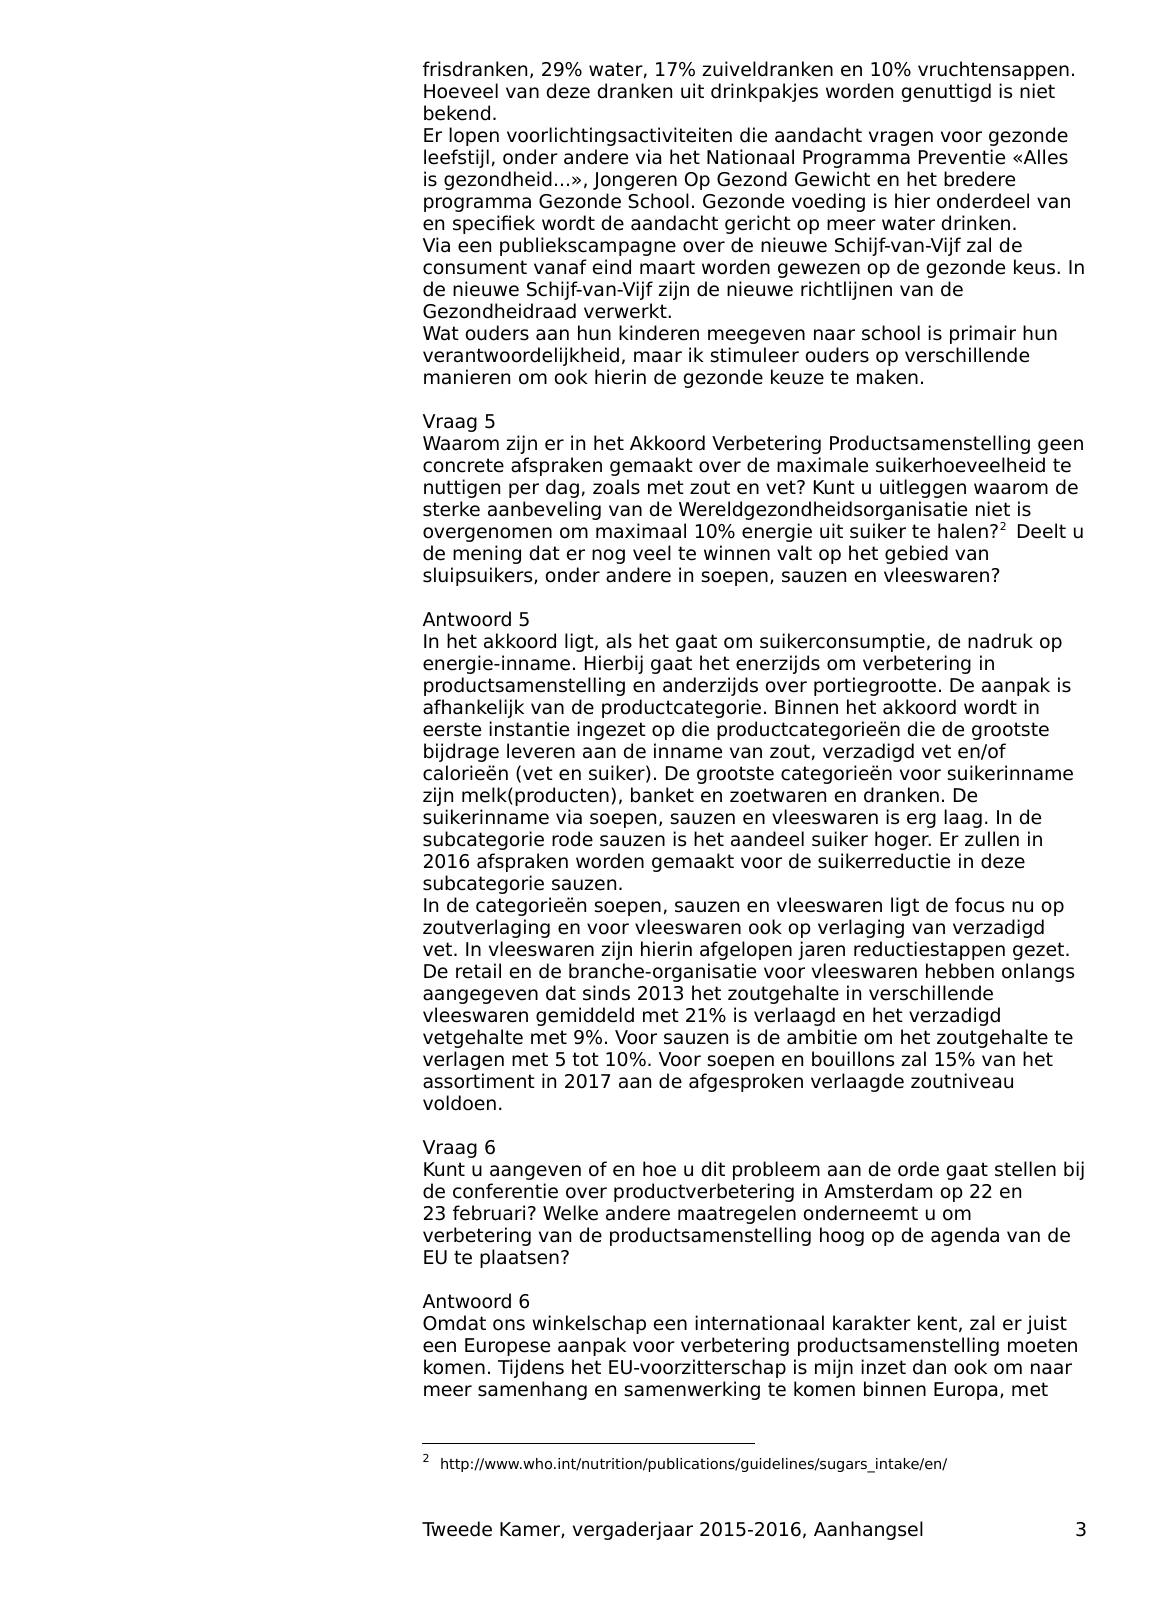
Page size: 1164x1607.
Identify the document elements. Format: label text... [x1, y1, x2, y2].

text In de categorieën soepen, sauzen en vleeswaren ligt de focus nu op zoutverlaging en voor vleeswaren ook op verlaging van verzadigd vet. In vleeswaren zijn hierin afgelopen jaren reductiestappen gezet. De retail en de branche-organisatie voor vleeswaren hebben onlangs aangegeven dat sinds 2013 het zoutgehalte in verschillende vleeswaren gemiddeld met 21% is verlaagd en het verzadigd vetgehalte met 9%. Voor sauzen is de ambitie om het zoutgehalte te verlagen met 5 tot 10%. Voor soepen en bouillons zal 15% van het assortiment in 2017 aan de afgesproken verlaagde zoutniveau voldoen. [422, 895, 1087, 1114]
text Via een publiekscampagne over de nieuwe Schijf-van-Vijf zal de consument vanaf eind maart worden gewezen op de gezonde keus. In de nieuwe Schijf-van-Vijf zijn de nieuwe richtlijnen van de Gezondheidraad verwerkt. [422, 235, 1087, 323]
text Er lopen voorlichtingsactiviteiten die aandacht vragen voor gezonde leefstijl, onder andere via het Nationaal Programma Preventie «Alles is gezondheid...», Jongeren Op Gezond Gewicht en het bredere programma Gezonde School. Gezonde voeding is hier onderdeel van en specifiek wordt de aandacht gericht op meer water drinken. [422, 125, 1087, 235]
text In het akkoord ligt, als het gaat om suikerconsumptie, de nadruk op energie-inname. Hierbij gaat het enerzijds om verbetering in productsamenstelling en anderzijds over portiegrootte. De aanpak is afhankelijk van de productcategorie. Binnen het akkoord wordt in eerste instantie ingezet op die productcategorieën die de grootste bijdrage leveren aan de inname van zout, verzadigd vet en/of calorieën (vet en suiker). De grootste categorieën voor suikerinname zijn melk(producten), banket en zoetwaren en dranken. De suikerinname via soepen, sauzen en vleeswaren is erg laag. In de subcategorie rode sauzen is het aandeel suiker hoger. Er zullen in 2016 afspraken worden gemaakt voor de suikerreductie in deze subcategorie sauzen. [422, 631, 1087, 895]
text Vraag 5 [422, 411, 1087, 433]
text Omdat ons winkelschap een internationaal karakter kent, zal er juist een Europese aanpak voor verbetering productsamenstelling moeten komen. Tijdens het EU-voorzitterschap is mijn inzet dan ook om naar meer samenhang en samenwerking te komen binnen Europa, met [422, 1313, 1087, 1401]
text Antwoord 5 [422, 609, 1087, 631]
text Antwoord 6 [422, 1291, 1087, 1313]
text Kunt u aangeven of en hoe u dit probleem aan de orde gaat stellen bij de conferentie over productverbetering in Amsterdam op 22 en 23 februari? Welke andere maatregelen onderneemt u om verbetering van de productsamenstelling hoog op de agenda van de EU te plaatsen? [422, 1159, 1087, 1268]
text Vraag 6 [422, 1137, 1087, 1159]
text http://www.who.int/nutrition/publications/guidelines/sugars_intake/en/ [422, 1452, 1087, 1474]
text frisdranken, 29% water, 17% zuiveldranken en 10% vruchtensappen. Hoeveel van deze dranken uit drinkpakjes worden genuttigd is niet bekend. [422, 59, 1087, 125]
text Wat ouders aan hun kinderen meegeven naar school is primair hun verantwoordelijkheid, maar ik stimuleer ouders op verschillende manieren om ook hierin de gezonde keuze te maken. [422, 323, 1087, 389]
text Waarom zijn er in het Akkoord Verbetering Productsamenstelling geen concrete afspraken gemaakt over de maximale suikerhoeveelheid te nuttigen per dag, zoals met zout en vet? Kunt u uitleggen waarom de sterke aanbeveling van de Wereldgezondheidsorganisatie niet is overgenomen om maximaal 10% energie uit suiker te halen? Deelt u de mening dat er nog veel te winnen valt op het gebied van sluipsuikers, onder andere in soepen, sauzen en vleeswaren? [422, 433, 1087, 587]
